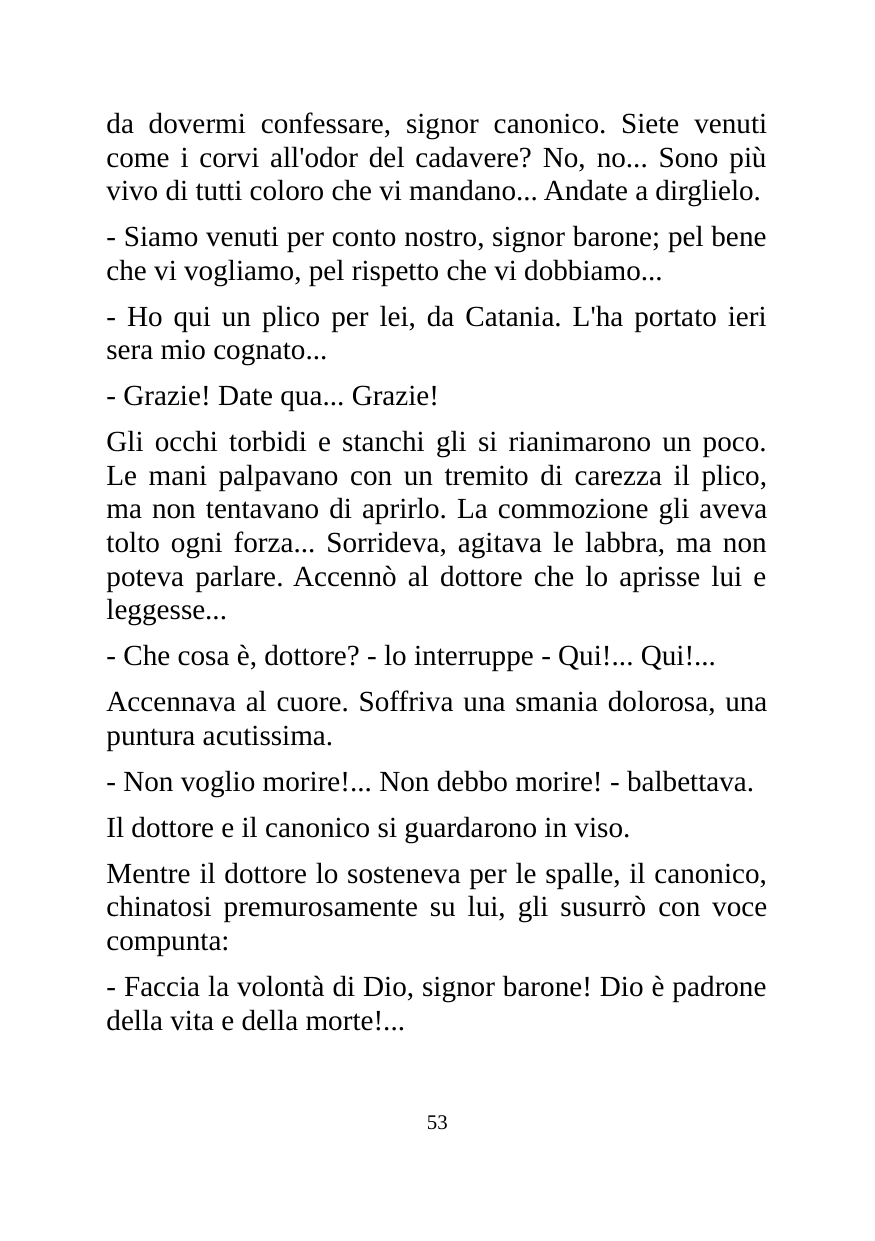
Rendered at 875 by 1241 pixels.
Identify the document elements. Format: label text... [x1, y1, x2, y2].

text Accennava al cuore. Soffriva una smania dolorosa, una puntura acutissima. [106, 684, 768, 751]
text - Siamo venuti per conto nostro, signor barone; pel bene che vi vogliamo, pel rispetto che vi dobbiamo... [106, 219, 768, 286]
text Il dottore e il canonico si guardarono in viso. [106, 810, 768, 843]
text da dovermi confessare, signor canonico. Siete venuti come i corvi all'odor del cadavere? No, no... Sono più vivo di tutti coloro che vi mandano... Andate a dirglielo. [106, 106, 768, 207]
text - Grazie! Date qua... Grazie! [106, 378, 768, 412]
text - Non voglio morire!... Non debbo morire! - balbettava. [106, 764, 768, 797]
text - Che cosa è, dottore? - lo interruppe - Qui!... Qui!... [106, 638, 768, 672]
text - Ho qui un plico per lei, da Catania. L'ha portato ieri sera mio cognato... [106, 299, 768, 366]
text - Faccia la volontà di Dio, signor barone! Dio è padrone della vita e della morte!... [106, 969, 768, 1036]
text Mentre il dottore lo sosteneva per le spalle, il canonico, chinatosi premurosamente su lui, gli susurrò con voce compunta: [106, 856, 768, 957]
text Gli occhi torbidi e stanchi gli si rianimarono un poco. Le mani palpavano con un tremito di carezza il plico, ma non tentavano di aprirlo. La commozione gli aveva tolto ogni forza... Sorrideva, agitava le labbra, ma non poteva parlare. Accennò al dottore che lo aprisse lui e leggesse... [106, 424, 768, 626]
